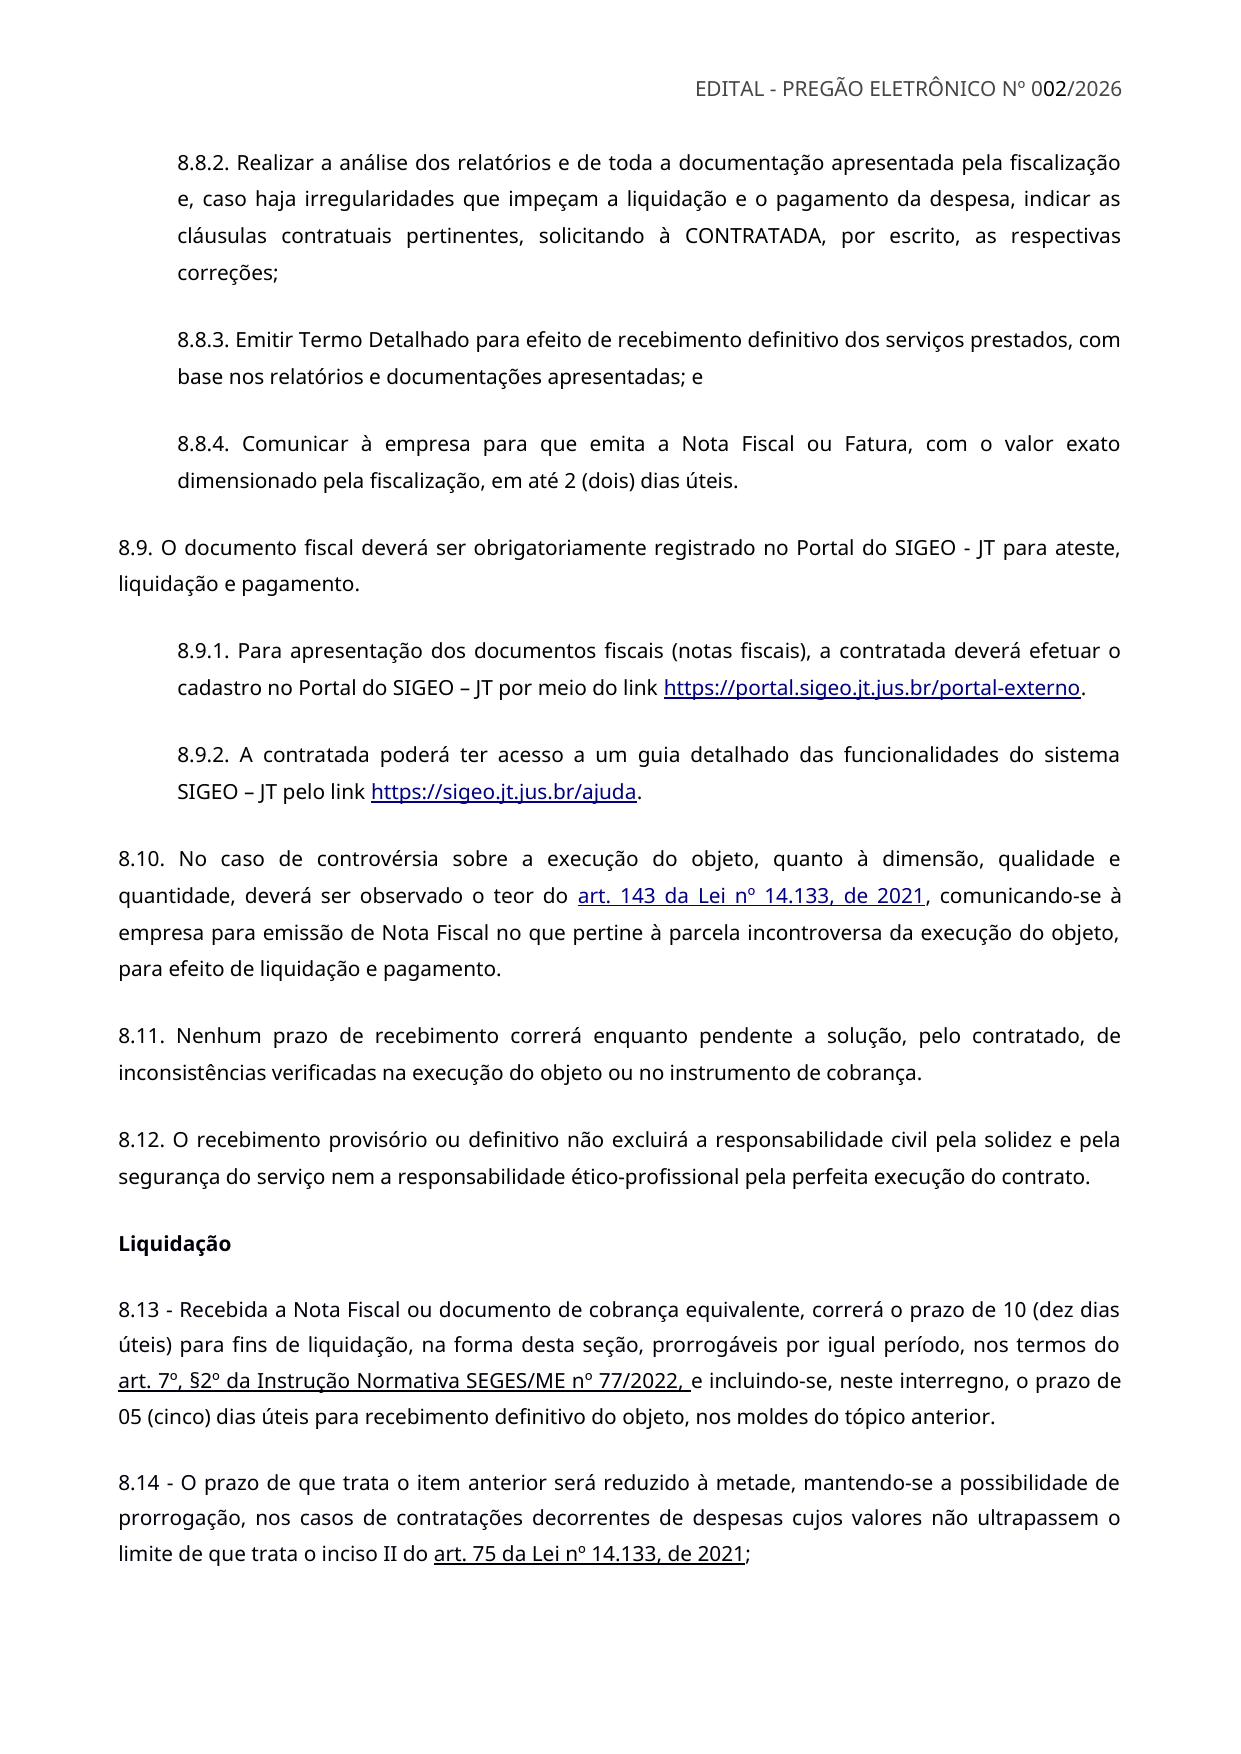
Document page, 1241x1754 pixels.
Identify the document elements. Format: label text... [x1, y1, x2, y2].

text 8.9. O documento fiscal deverá ser obrigatoriamente registrado no Portal do SIGEO - JT para ateste, liquidação e pagamento. [118, 533, 1122, 598]
text 8.13 - Recebida a Nota Fiscal ou documento de cobrança equivalente, correrá o prazo de 10 (dez dias úteis) para fins de liquidação, na forma desta seção, prorrogáveis por igual período, nos termos do art. 7º, §2º da Instrução Normativa SEGES/ME nº 77/2022, e incluindo-se, neste interregno, o prazo de 05 (cinco) dias úteis para recebimento definitivo do objeto, nos moldes do tópico anterior. [118, 1295, 1122, 1430]
text 8.12. O recebimento provisório ou definitivo não excluirá a responsabilidade civil pela solidez e pela segurança do serviço nem a responsabilidade ético-profissional pela perfeita execução do contrato. [118, 1125, 1122, 1191]
text 8.9.2. A contratada poderá ter acesso a um guia detalhado das funcionalidades do sistema SIGEO – JT pelo link https://sigeo.jt.jus.br/ajuda. [177, 740, 1122, 806]
text 8.8.4. Comunicar à empresa para que emita a Nota Fiscal ou Fatura, com o valor exato dimensionado pela fiscalização, em até 2 (dois) dias úteis. [177, 429, 1122, 494]
text 8.11. Nenhum prazo de recebimento correrá enquanto pendente a solução, pelo contratado, de inconsistências verificadas na execução do objeto ou no instrumento de cobrança. [118, 1021, 1122, 1087]
text 8.8.3. Emitir Termo Detalhado para efeito de recebimento definitivo dos serviços prestados, com base nos relatórios e documentações apresentadas; e [177, 325, 1122, 391]
text 8.14 - O prazo de que trata o item anterior será reduzido à metade, mantendo-se a possibilidade de prorrogação, nos casos de contratações decorrentes de despesas cujos valores não ultrapassem o limite de que trata o inciso II do art. 75 da Lei nº 14.133, de 2021; [118, 1468, 1122, 1567]
text Liquidação [118, 1229, 1122, 1257]
text 8.10. No caso de controvérsia sobre a execução do objeto, quanto à dimensão, qualidade e quantidade, deverá ser observado o teor do art. 143 da Lei nº 14.133, de 2021, comunicando-se à empresa para emissão de Nota Fiscal no que pertine à parcela incontroversa da execução do objeto, para efeito de liquidação e pagamento. [118, 844, 1122, 983]
text 8.8.2. Realizar a análise dos relatórios e de toda a documentação apresentada pela fiscalização e, caso haja irregularidades que impeçam a liquidação e o pagamento da despesa, indicar as cláusulas contratuais pertinentes, solicitando à CONTRATADA, por escrito, as respectivas correções; [177, 148, 1122, 287]
text 8.9.1. Para apresentação dos documentos fiscais (notas fiscais), a contratada deverá efetuar o cadastro no Portal do SIGEO – JT por meio do link https://portal.sigeo.jt.jus.br/portal-externo. [177, 636, 1122, 702]
